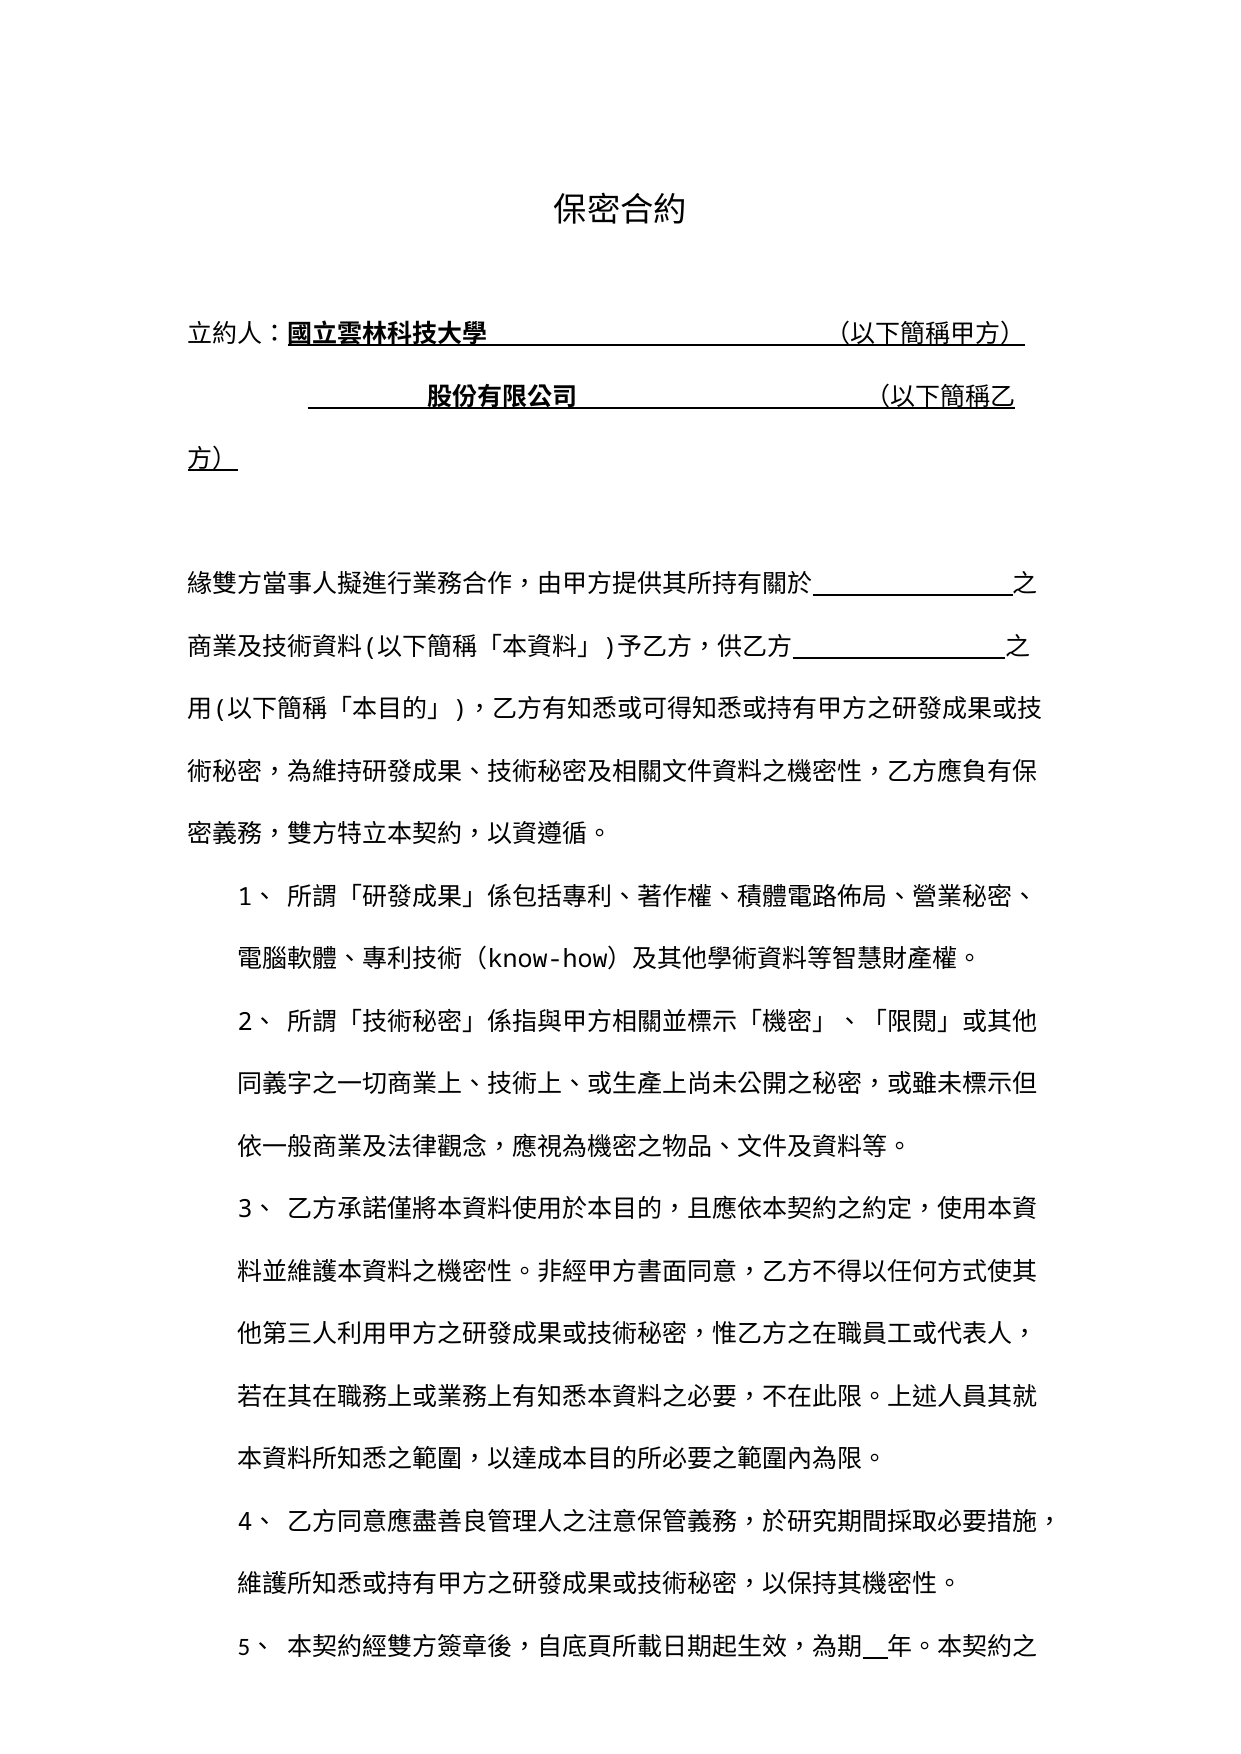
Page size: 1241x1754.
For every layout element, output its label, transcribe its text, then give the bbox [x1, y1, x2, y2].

text 立約人：國立雲林科技大學 （以下簡稱甲方） [187, 290, 1053, 352]
text 股份有限公司 （以下簡稱乙方） [187, 352, 1053, 477]
text 保密合約 [187, 165, 1053, 227]
list 乙方承諾僅將本資料使用於本目的，且應依本契約之約定，使用本資料並維護本資料之機密性。非經甲方書面同意，乙方不得以任何方式使其他第三人利用甲方之研發成果或技術秘密，惟乙方之在職員工或代表人，若在其在職務上或業務上有知悉本資料之必要，不在此限。上述人員其就本資料所知悉之範圍，以達成本目的所必要之範圍內為限。 [237, 1165, 1053, 1477]
list 所謂「技術秘密」係指與甲方相關並標示「機密」、「限閱」或其他同義字之一切商業上、技術上、或生產上尚未公開之秘密，或雖未標示但依一般商業及法律觀念，應視為機密之物品、文件及資料等。 [237, 977, 1053, 1165]
list 所謂「研發成果」係包括專利、著作權、積體電路佈局、營業秘密、電腦軟體、專利技術（know-how）及其他學術資料等智慧財產權。 [237, 852, 1053, 977]
list 乙方同意應盡善良管理人之注意保管義務，於研究期間採取必要措施，維護所知悉或持有甲方之研發成果或技術秘密，以保持其機密性。 [237, 1477, 1053, 1602]
text 緣雙方當事人擬進行業務合作，由甲方提供其所持有關於 之商業及技術資料(以下簡稱「本資料」)予乙方，供乙方 之用(以下簡稱「本目的」)，乙方有知悉或可得知悉或持有甲方之研發成果或技術秘密，為維持研發成果、技術秘密及相關文件資料之機密性，乙方應負有保密義務，雙方特立本契約，以資遵循。 [187, 540, 1053, 852]
list 本契約經雙方簽章後，自底頁所載日期起生效，為期 年。本契約之 [237, 1602, 1053, 1665]
